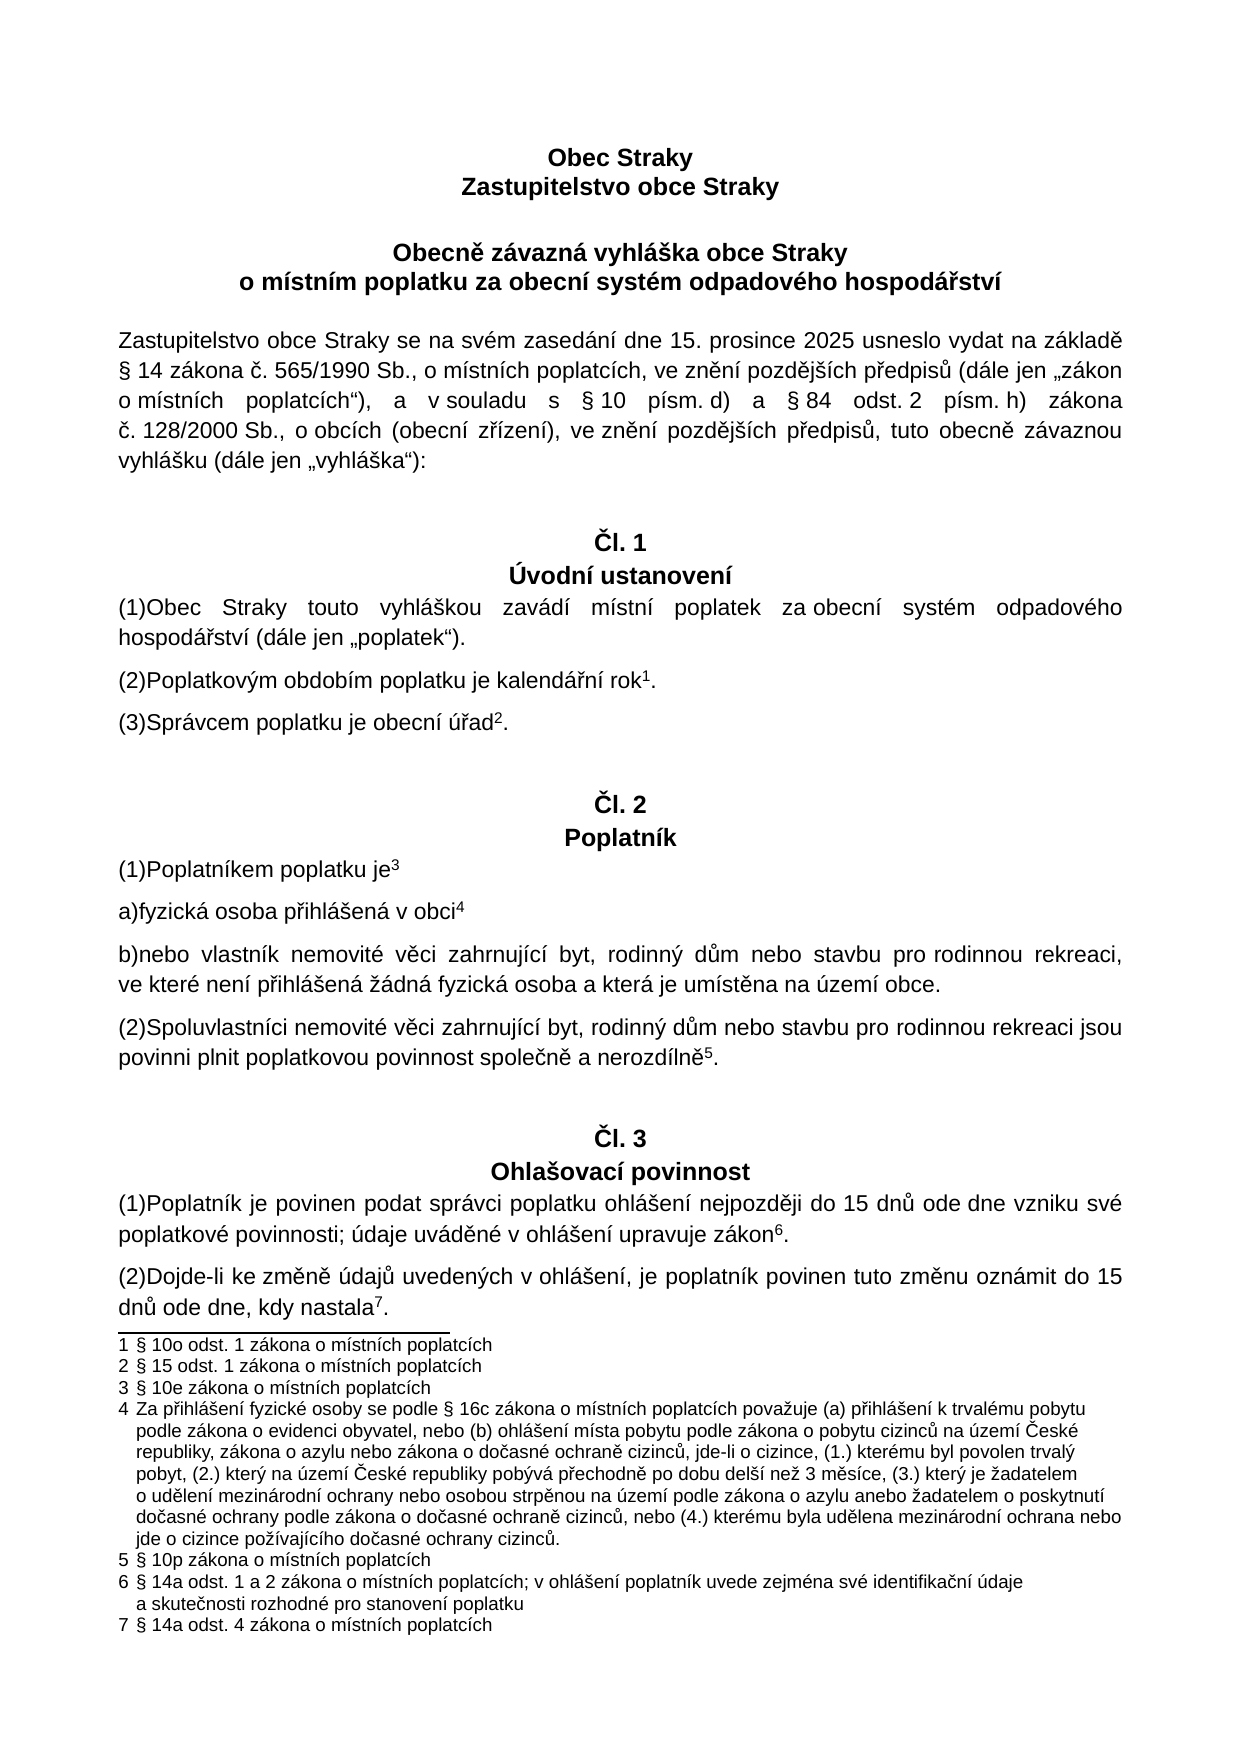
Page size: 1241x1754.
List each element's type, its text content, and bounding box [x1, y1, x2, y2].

list Poplatníkem poplatku je [118, 856, 1122, 882]
subtitle Čl. 2 Poplatník [118, 789, 1122, 851]
subtitle Čl. 3 Ohlašovací povinnost [118, 1124, 1122, 1186]
list § 14a odst. 4 zákona o místních poplatcích [118, 1614, 1122, 1635]
text Zastupitelstvo obce Straky se na svém zasedání dne 15. prosince 2025 usneslo vydat na základě § 14 zákona č. 565/1990 Sb., o místních poplatcích, ve znění pozdějších předpisů (dále jen „zákon o místních poplatcích“), a v souladu s § 10 písm. d) a § 84 odst. 2 písm. h) zákona č. 128/2000 Sb., o obcích (obecní zřízení), ve znění pozdějších předpisů, tuto obecně závaznou vyhlášku (dále jen „vyhláška“): [118, 327, 1122, 474]
list § 10p zákona o místních poplatcích [118, 1549, 1122, 1571]
subtitle Obecně závazná vyhláška obce Straky o místním poplatku za obecní systém odpadového hospodářství [118, 238, 1122, 295]
list § 10e zákona o místních poplatcích [118, 1377, 1122, 1398]
list Poplatkovým obdobím poplatku je kalendářní rok. [118, 667, 1122, 693]
list § 15 odst. 1 zákona o místních poplatcích [118, 1355, 1122, 1377]
list nebo vlastník nemovité věci zahrnující byt, rodinný dům nebo stavbu pro rodinnou rekreaci, ve které není přihlášená žádná fyzická osoba a která je umístěna na území obce. [118, 941, 1122, 998]
list Spoluvlastníci nemovité věci zahrnující byt, rodinný dům nebo stavbu pro rodinnou rekreaci jsou povinni plnit poplatkovou povinnost společně a nerozdílně. [118, 1014, 1122, 1071]
subtitle Čl. 1 Úvodní ustanovení [118, 528, 1122, 589]
list fyzická osoba přihlášená v obci [118, 898, 1122, 925]
list Obec Straky touto vyhláškou zavádí místní poplatek za obecní systém odpadového hospodářství (dále jen „poplatek“). [118, 594, 1122, 650]
list Za přihlášení fyzické osoby se podle § 16c zákona o místních poplatcích považuje (a) přihlášení k trvalému pobytu podle zákona o evidenci obyvatel, nebo (b) ohlášení místa pobytu podle zákona o pobytu cizinců na území České republiky, zákona o azylu nebo zákona o dočasné ochraně cizinců, jde-li o cizince, (1.) kterému byl povolen trvalý pobyt, (2.) který na území České republiky pobývá přechodně po dobu delší než 3 měsíce, (3.) který je žadatelem o udělení mezinárodní ochrany nebo osobou strpěnou na území podle zákona o azylu anebo žadatelem o poskytnutí dočasné ochrany podle zákona o dočasné ochraně cizinců, nebo (4.) kterému byla udělena mezinárodní ochrana nebo jde o cizince požívajícího dočasné ochrany cizinců. [118, 1398, 1122, 1549]
list Poplatník je povinen podat správci poplatku ohlášení nejpozději do 15 dnů ode dne vzniku své poplatkové povinnosti; údaje uváděné v ohlášení upravuje zákon. [118, 1190, 1122, 1247]
list Správcem poplatku je obecní úřad. [118, 709, 1122, 736]
text Obec Straky Zastupitelstvo obce Straky [118, 143, 1122, 201]
list Dojde-li ke změně údajů uvedených v ohlášení, je poplatník povinen tuto změnu oznámit do 15 dnů ode dne, kdy nastala. [118, 1263, 1122, 1320]
list § 14a odst. 1 a 2 zákona o místních poplatcích; v ohlášení poplatník uvede zejména své identifikační údaje a skutečnosti rozhodné pro stanovení poplatku [118, 1571, 1122, 1614]
list § 10o odst. 1 zákona o místních poplatcích [118, 1333, 1122, 1355]
